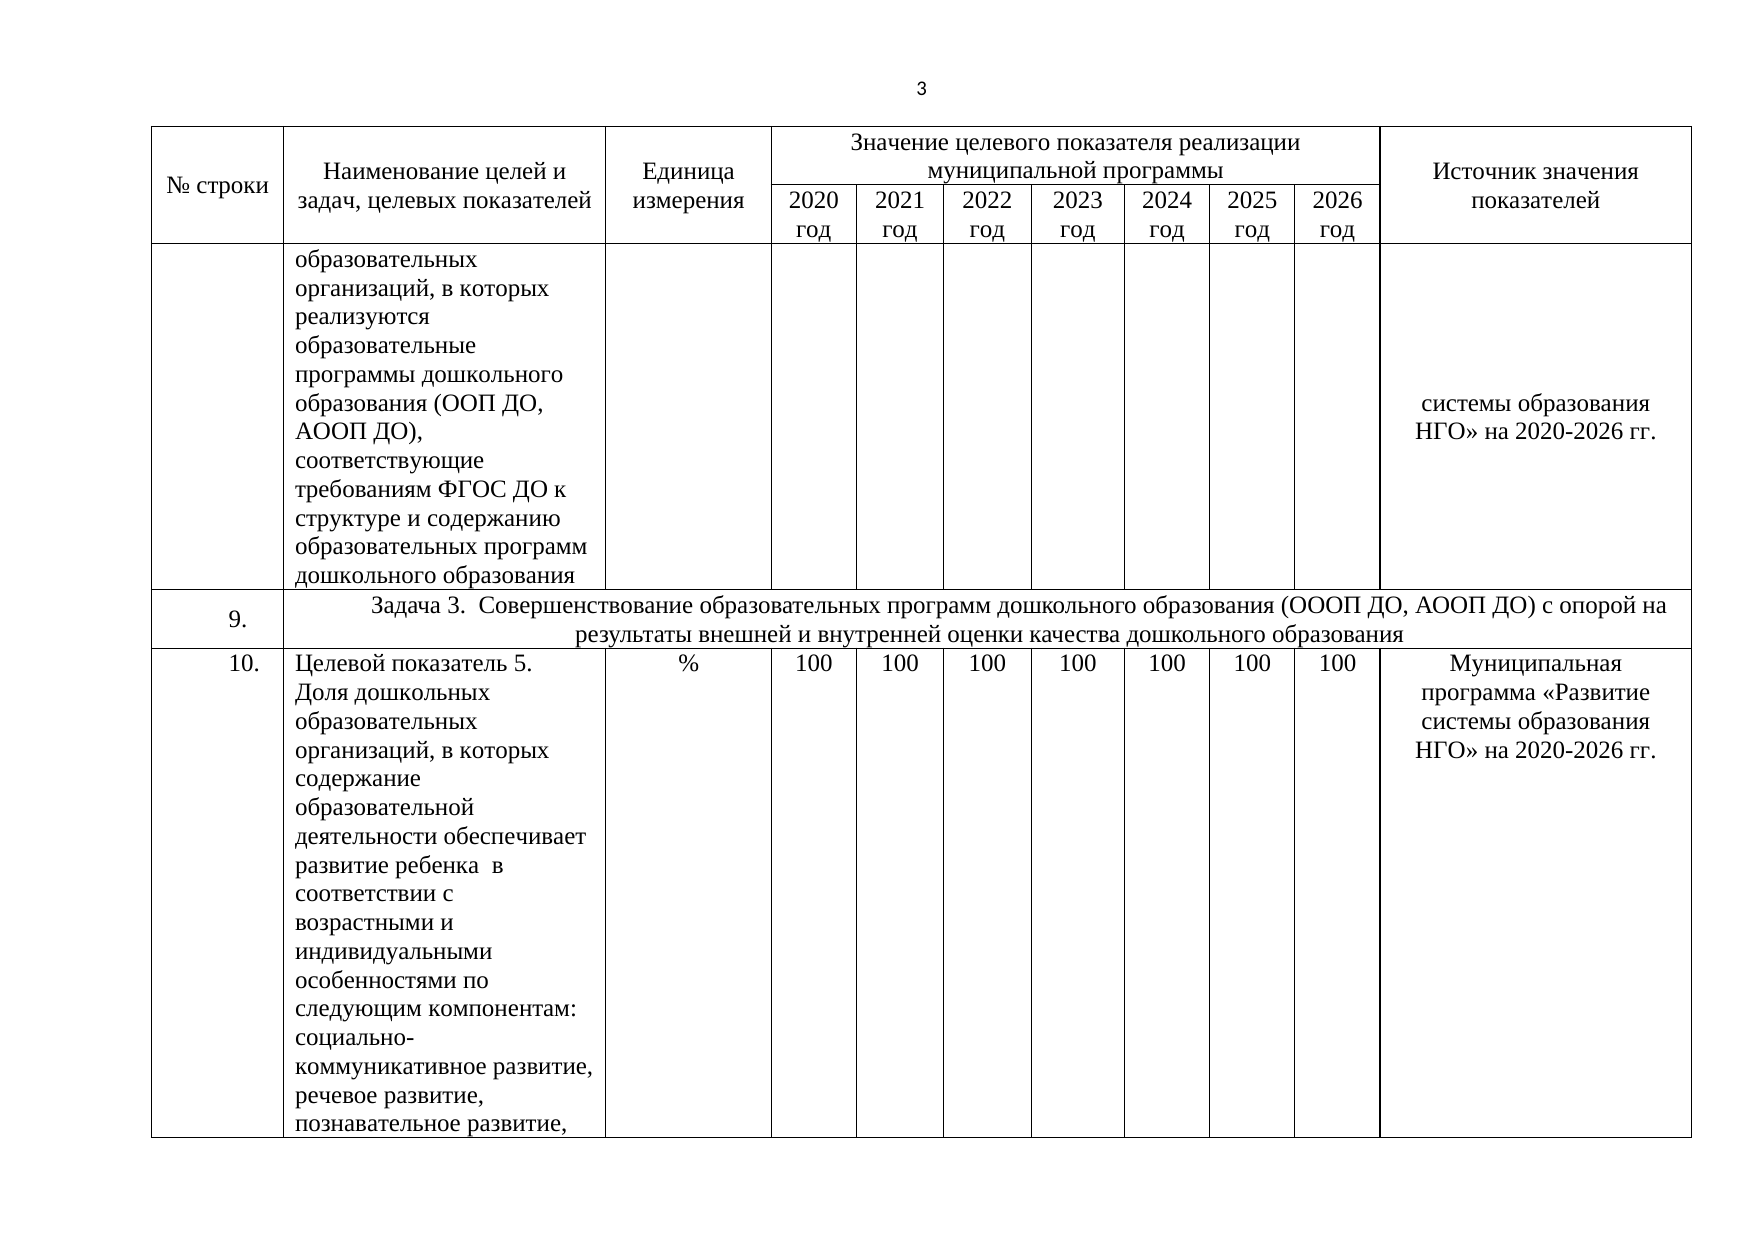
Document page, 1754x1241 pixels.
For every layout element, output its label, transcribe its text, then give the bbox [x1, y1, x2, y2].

table_cell 100 [772, 649, 856, 1137]
table_cell Муниципальная программа «Развитие системы образования НГО» на 2020-2026 гг. [1381, 649, 1691, 1137]
table_cell [944, 244, 1031, 589]
table_cell [152, 590, 283, 647]
table_cell системы образования НГО» на 2020-2026 гг. [1381, 244, 1691, 589]
table_header № строки [152, 127, 283, 243]
table_cell [1210, 244, 1294, 589]
table_cell [152, 649, 283, 1137]
table_cell 100 [1295, 649, 1379, 1137]
table_cell [1295, 244, 1379, 589]
table_header Наименование целей и задач, целевых показателей [284, 127, 605, 243]
table_cell образовательных организаций, в которых реализуются образовательные программы дошкольного образования (ООП ДО, АООП ДО), соответствующие требованиям ФГОС ДО к структуре и содержанию образовательных программ дошкольного образования [284, 244, 605, 589]
table_header Единица измерения [606, 127, 771, 243]
table_cell % [606, 649, 771, 1137]
table_cell 2022 год [944, 185, 1031, 243]
table_cell 100 [1210, 649, 1294, 1137]
table_cell Целевой показатель 5. Доля дошкольных образовательных организаций, в которых содержание образовательной деятельности обеспечивает развитие ребенка в соответствии с возрастными и индивидуальными особенностями по следующим компонентам: социально-коммуникативное развитие, речевое развитие, познавательное развитие, [284, 649, 605, 1137]
table_header Значение целевого показателя реализации муниципальной программы [772, 127, 1379, 184]
table_cell [772, 244, 856, 589]
table_cell 2021 год [857, 185, 943, 243]
table_cell 100 [857, 649, 943, 1137]
table_cell [152, 244, 283, 589]
table_cell 100 [944, 649, 1031, 1137]
table_cell 2020 год [772, 185, 856, 243]
table_cell Задача 3. Совершенствование образовательных программ дошкольного образования (ОООП ДО, АООП ДО) с опорой на результаты внешней и внутренней оценки качества дошкольного образования [284, 590, 1691, 647]
table_cell 2026 год [1295, 185, 1379, 243]
table_cell 2024 год [1125, 185, 1209, 243]
table_header Источник значения показателей [1381, 127, 1691, 243]
table_cell 2023 год [1032, 185, 1124, 243]
table_cell [606, 244, 771, 589]
table_cell 100 [1125, 649, 1209, 1137]
table_cell [1032, 244, 1124, 589]
table_cell [857, 244, 943, 589]
table_cell 2025 год [1210, 185, 1294, 243]
table_cell [1125, 244, 1209, 589]
table_cell 100 [1032, 649, 1124, 1137]
